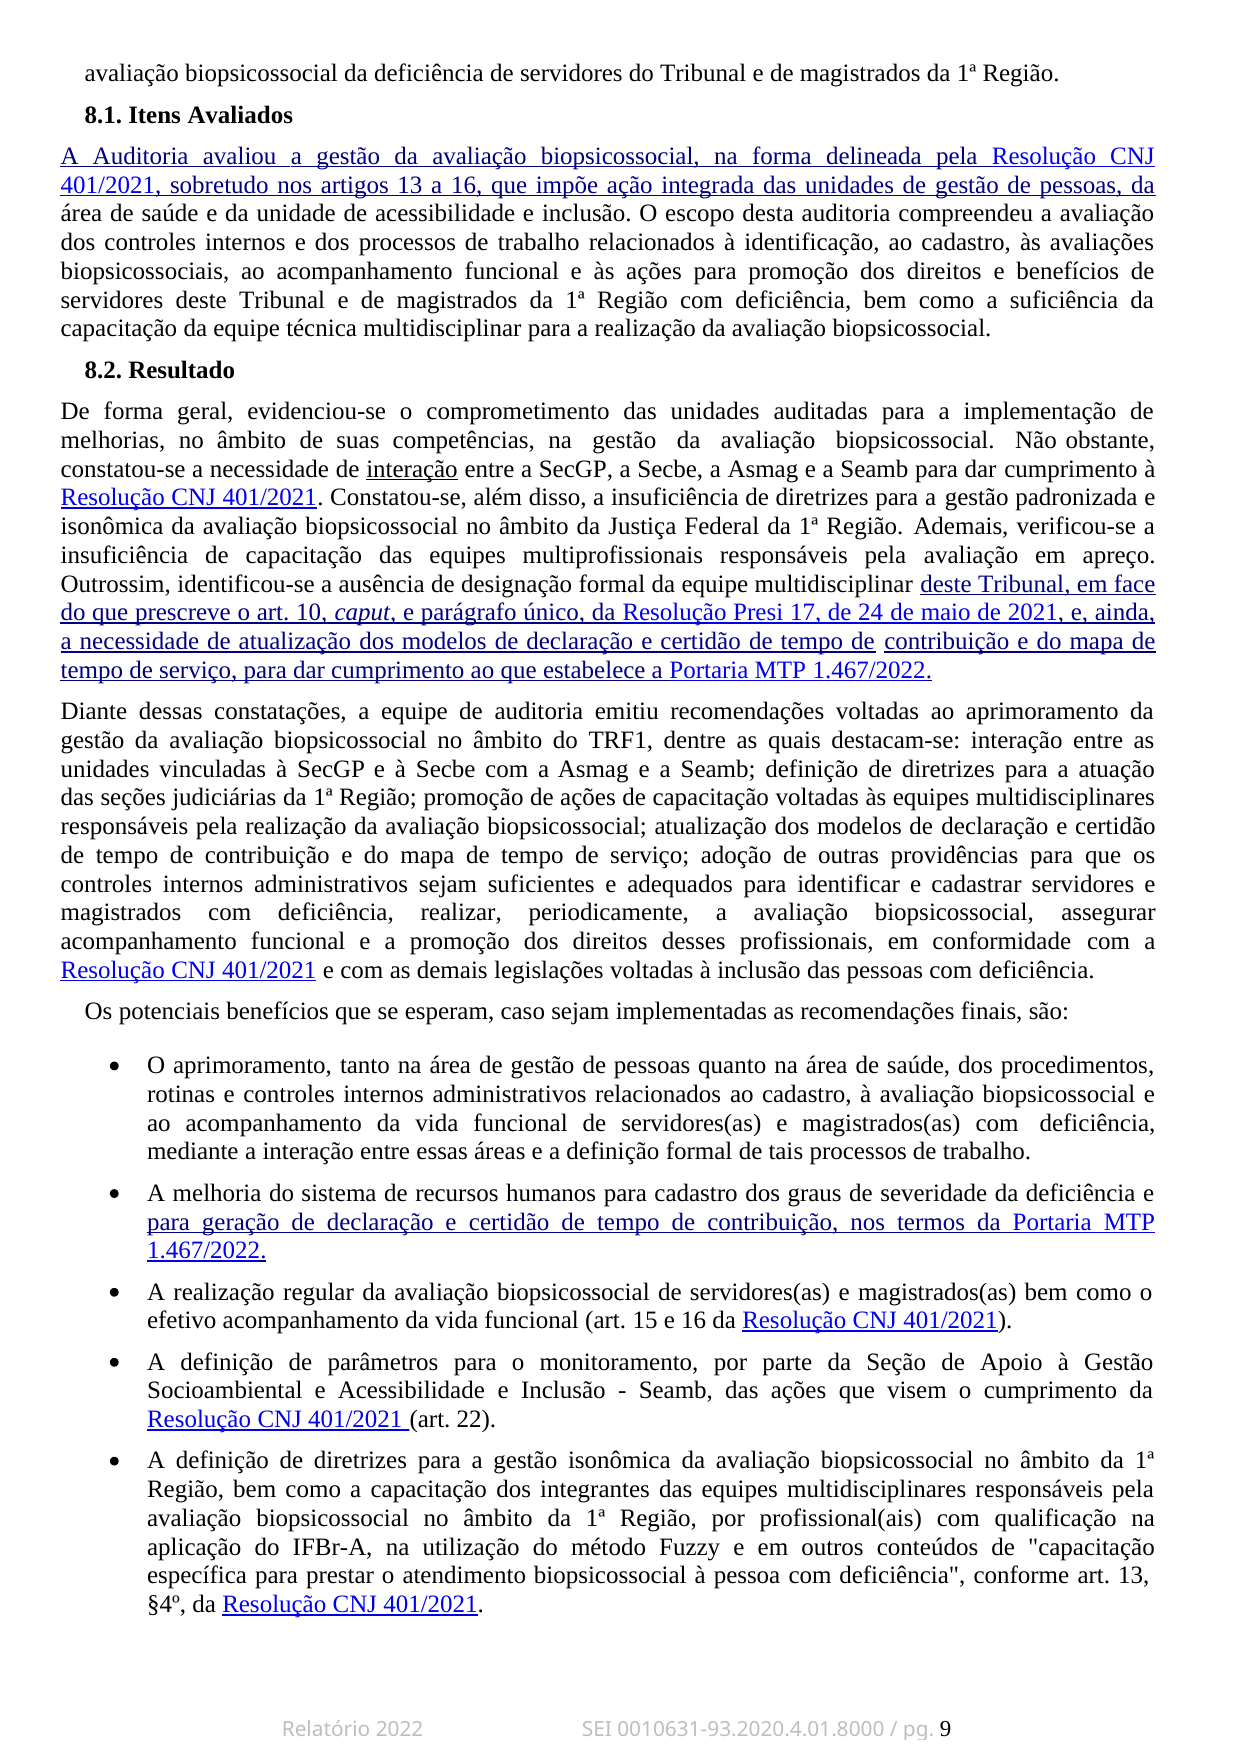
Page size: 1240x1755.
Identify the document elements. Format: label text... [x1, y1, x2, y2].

text Diante dessas constatações, a equipe de auditoria emitiu recomendações voltadas ao aprimoramento da gestão da avaliação biopsicossocial no âmbito do TRF1, dentre as quais destacam-se: interação entre as unidades vinculadas à SecGP e à Secbe com a Asmag e a Seamb; definição de diretrizes para a atuação das seções judiciárias da 1ª Região; promoção de ações de capacitação voltadas às equipes multidisciplinares responsáveis pela realização da avaliação biopsicossocial; atualização dos modelos de declaração e certidão de tempo de contribuição e do mapa de tempo de serviço; adoção de outras providências para que os controles internos administrativos sejam suficientes e adequados para identificar e cadastrar servidores e magistrados com deficiência, realizar, periodicamente, a avaliação biopsicossocial, assegurar acompanhamento funcional e a promoção dos direitos desses profissionais, em conformidade com a Resolução CNJ 401/2021 e com as demais legislações voltadas à inclusão das pessoas com deficiência. [60, 696, 1155, 984]
text área de saúde e da unidade de acessibilidade e inclusão. O escopo desta auditoria compreendeu a avaliação dos controles internos e dos processos de trabalho relacionados à identificação, ao cadastro, às avaliações biopsicossociais, ao acompanhamento funcional e às ações para promoção dos direitos e benefícios de servidores deste Tribunal e de magistrados da 1ª Região com deficiência, bem como a suficiência da capacitação da equipe técnica multidisciplinar para a realização da avaliação biopsicossocial. [60, 196, 1155, 342]
text A definição de diretrizes para a gestão isonômica da avaliação biopsicossocial no âmbito da 1ª Região, bem como a capacitação dos integrantes das equipes multidisciplinares responsáveis pela avaliação biopsicossocial no âmbito da 1ª Região, por profissional(ais) com qualificação na aplicação do IFBr-A, na utilização do método Fuzzy e em outros conteúdos de "capacitação específica para prestar o atendimento biopsicossocial à pessoa com deficiência", conforme art. 13, [147, 1445, 1156, 1589]
text Os potenciais benefícios que se esperam, caso sejam implementadas as recomendações finais, são: [84, 996, 1181, 1025]
text a necessidade de atualização dos modelos de declaração e certidão de tempo de contribuição e do mapa de tempo de serviço, para dar cumprimento ao que estabelece a Portaria MTP 1.467/2022. [60, 624, 1155, 684]
text De forma geral, evidenciou-se o comprometimento das unidades auditadas para a implementação de melhorias, no âmbito de suas competências, na gestão da avaliação biopsicossocial. Não obstante, constatou-se a necessidade de interação entre a SecGP, a Secbe, a Asmag e a Seamb para dar cumprimento à Resolução CNJ 401/2021. Constatou-se, além disso, a insuficiência de diretrizes para a gestão padronizada e isonômica da avaliação biopsicossocial no âmbito da Justiça Federal da 1ª Região. Ademais, verificou-se a insuficiência de capacitação das equipes multiprofissionais responsáveis pela avaliação em apreço. Outrossim, identificou-se a ausência de designação formal da equipe multidisciplinar deste Tribunal, em face do que prescreve o art. 10, caput, e parágrafo único, da Resolução Presi 17, de 24 de maio de 2021, e, ainda, [60, 396, 1155, 622]
text A definição de parâmetros para o monitoramento, por parte da Seção de Apoio à Gestão Socioambiental e Acessibilidade e Inclusão - Seamb, das ações que visem o cumprimento da Resolução CNJ 401/2021 (art. 22). [147, 1347, 1153, 1433]
text A melhoria do sistema de recursos humanos para cadastro dos graus de severidade da deficiência e para geração de declaração e certidão de tempo de contribuição, nos termos da Portaria MTP [147, 1178, 1155, 1232]
text A realização regular da avaliação biopsicossocial de servidores(as) e magistrados(as) bem como o efetivo acompanhamento da vida funcional (art. 15 e 16 da Resolução CNJ 401/2021). [147, 1277, 1153, 1334]
text avaliação biopsicossocial da deficiência de servidores do Tribunal e de magistrados da 1ª Região. [84, 58, 1181, 87]
list Itens Avaliados [84, 100, 1181, 128]
list Resultado [84, 355, 1181, 384]
text §4º, da Resolução CNJ 401/2021. [147, 1589, 1181, 1618]
text 1.467/2022. [147, 1233, 1155, 1264]
text A Auditoria avaliou a gestão da avaliação biopsicossocial, na forma delineada pela Resolução CNJ [60, 141, 1155, 166]
text O aprimoramento, tanto na área de gestão de pessoas quanto na área de saúde, dos procedimentos, rotinas e controles internos administrativos relacionados ao cadastro, à avaliação biopsicossocial e ao acompanhamento da vida funcional de servidores(as) e magistrados(as) com deficiência, mediante a interação entre essas áreas e a definição formal de tais processos de trabalho. [147, 1050, 1155, 1165]
text 401/2021, sobretudo nos artigos 13 a 16, que impõe ação integrada das unidades de gestão de pessoas, da [60, 167, 1155, 195]
